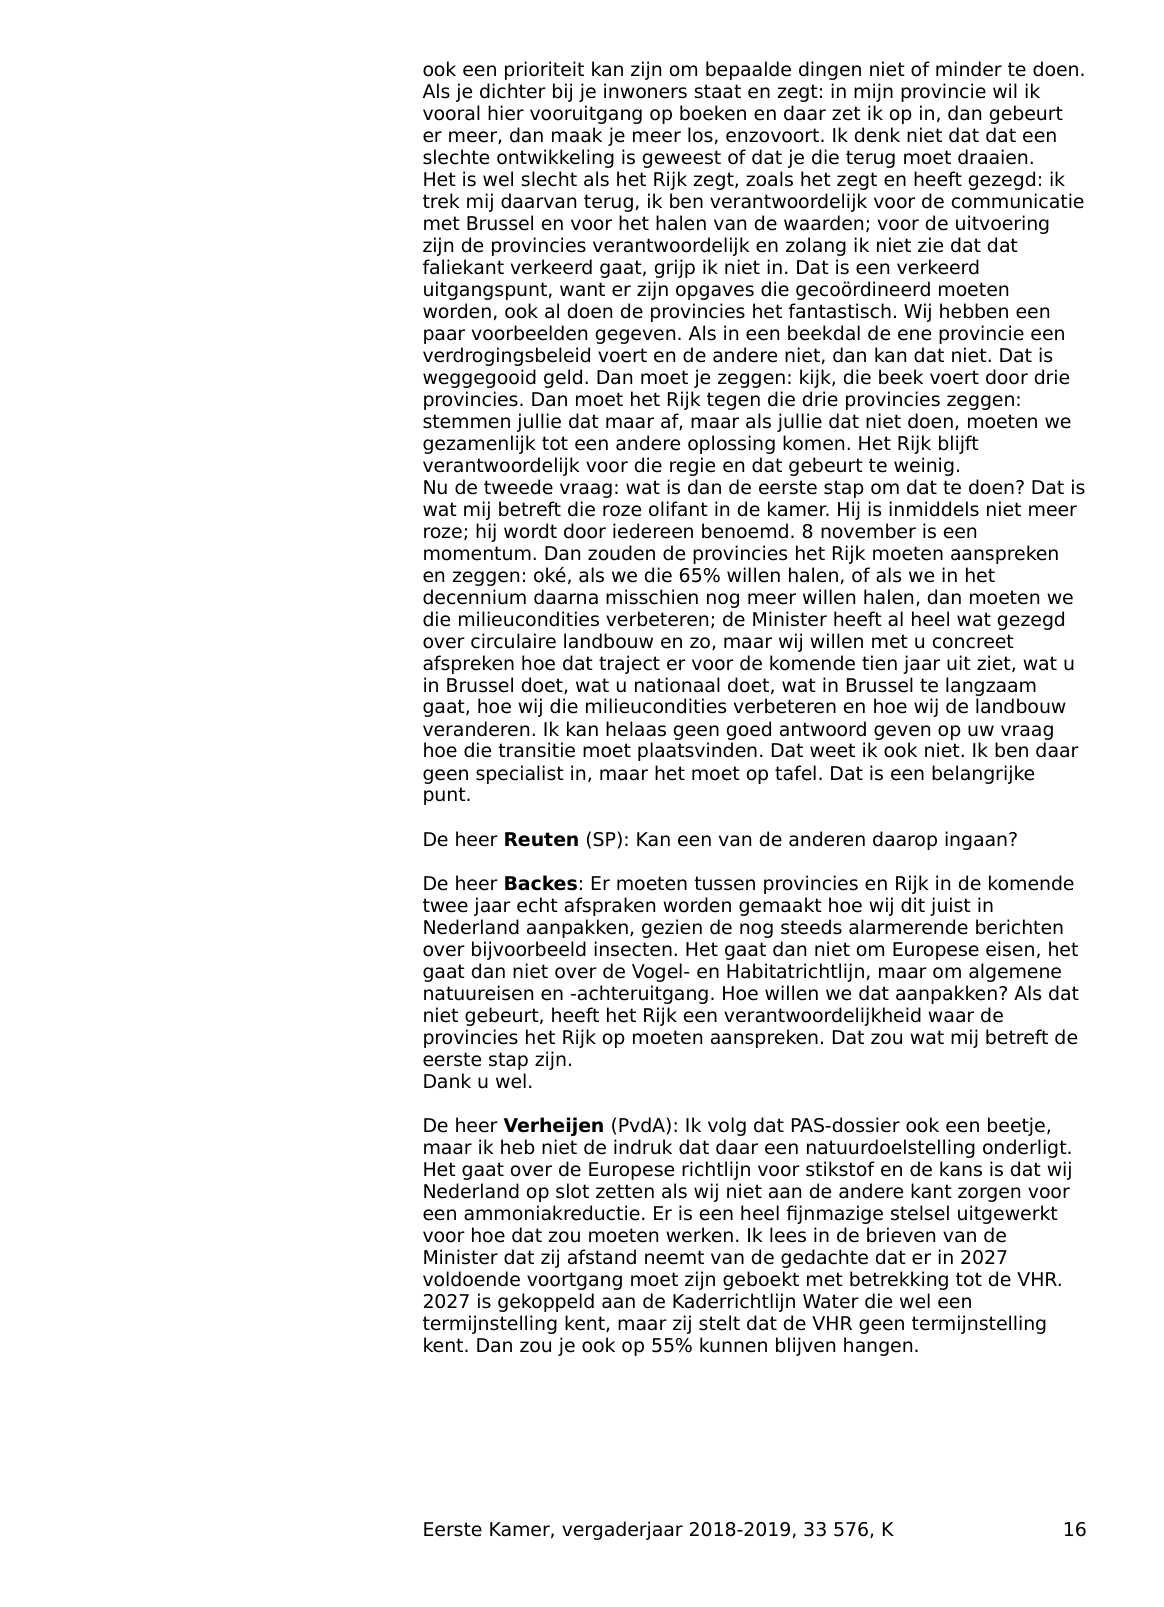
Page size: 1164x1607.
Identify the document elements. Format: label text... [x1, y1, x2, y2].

text ook een prioriteit kan zijn om bepaalde dingen niet of minder te doen. Als je dichter bij je inwoners staat en zegt: in mijn provincie wil ik vooral hier vooruitgang op boeken en daar zet ik op in, dan gebeurt er meer, dan maak je meer los, enzovoort. Ik denk niet dat dat een slechte ontwikkeling is geweest of dat je die terug moet draaien. [422, 59, 1087, 169]
text De heer Reuten (SP): Kan een van de anderen daarop ingaan? [422, 828, 1087, 851]
text Nu de tweede vraag: wat is dan de eerste stap om dat te doen? Dat is wat mij betreft die roze olifant in de kamer. Hij is inmiddels niet meer roze; hij wordt door iedereen benoemd. 8 november is een momentum. Dan zouden de provincies het Rijk moeten aanspreken en zeggen: oké, als we die 65% willen halen, of als we in het decennium daarna misschien nog meer willen halen, dan moeten we die milieucondities verbeteren; de Minister heeft al heel wat gezegd over circulaire landbouw en zo, maar wij willen met u concreet afspreken hoe dat traject er voor de komende tien jaar uit ziet, wat u in Brussel doet, wat u nationaal doet, wat in Brussel te langzaam gaat, hoe wij die milieucondities verbeteren en hoe wij de landbouw veranderen. Ik kan helaas geen goed antwoord geven op uw vraag hoe die transitie moet plaatsvinden. Dat weet ik ook niet. Ik ben daar geen specialist in, maar het moet op tafel. Dat is een belangrijke punt. [422, 477, 1087, 806]
text Het is wel slecht als het Rijk zegt, zoals het zegt en heeft gezegd: ik trek mij daarvan terug, ik ben verantwoordelijk voor de communicatie met Brussel en voor het halen van de waarden; voor de uitvoering zijn de provincies verantwoordelijk en zolang ik niet zie dat dat faliekant verkeerd gaat, grijp ik niet in. Dat is een verkeerd uitgangspunt, want er zijn opgaves die gecoördineerd moeten worden, ook al doen de provincies het fantastisch. Wij hebben een paar voorbeelden gegeven. Als in een beekdal de ene provincie een verdrogingsbeleid voert en de andere niet, dan kan dat niet. Dat is weggegooid geld. Dan moet je zeggen: kijk, die beek voert door drie provincies. Dan moet het Rijk tegen die drie provincies zeggen: stemmen jullie dat maar af, maar als jullie dat niet doen, moeten we gezamenlijk tot een andere oplossing komen. Het Rijk blijft verantwoordelijk voor die regie en dat gebeurt te weinig. [422, 169, 1087, 477]
text Dank u wel. [422, 1071, 1087, 1092]
text De heer Backes: Er moeten tussen provincies en Rijk in de komende twee jaar echt afspraken worden gemaakt hoe wij dit juist in Nederland aanpakken, gezien de nog steeds alarmerende berichten over bijvoorbeeld insecten. Het gaat dan niet om Europese eisen, het gaat dan niet over de Vogel- en Habitatrichtlijn, maar om algemene natuureisen en -achteruitgang. Hoe willen we dat aanpakken? Als dat niet gebeurt, heeft het Rijk een verantwoordelijkheid waar de provincies het Rijk op moeten aanspreken. Dat zou wat mij betreft de eerste stap zijn. [422, 873, 1087, 1071]
text De heer Verheijen (PvdA): Ik volg dat PAS-dossier ook een beetje, maar ik heb niet de indruk dat daar een natuurdoelstelling onderligt. Het gaat over de Europese richtlijn voor stikstof en de kans is dat wij Nederland op slot zetten als wij niet aan de andere kant zorgen voor een ammoniakreductie. Er is een heel fijnmazige stelsel uitgewerkt voor hoe dat zou moeten werken. Ik lees in de brieven van de Minister dat zij afstand neemt van de gedachte dat er in 2027 voldoende voortgang moet zijn geboekt met betrekking tot de VHR. 2027 is gekoppeld aan de Kaderrichtlijn Water die wel een termijnstelling kent, maar zij stelt dat de VHR geen termijnstelling kent. Dan zou je ook op 55% kunnen blijven hangen. [422, 1115, 1087, 1356]
